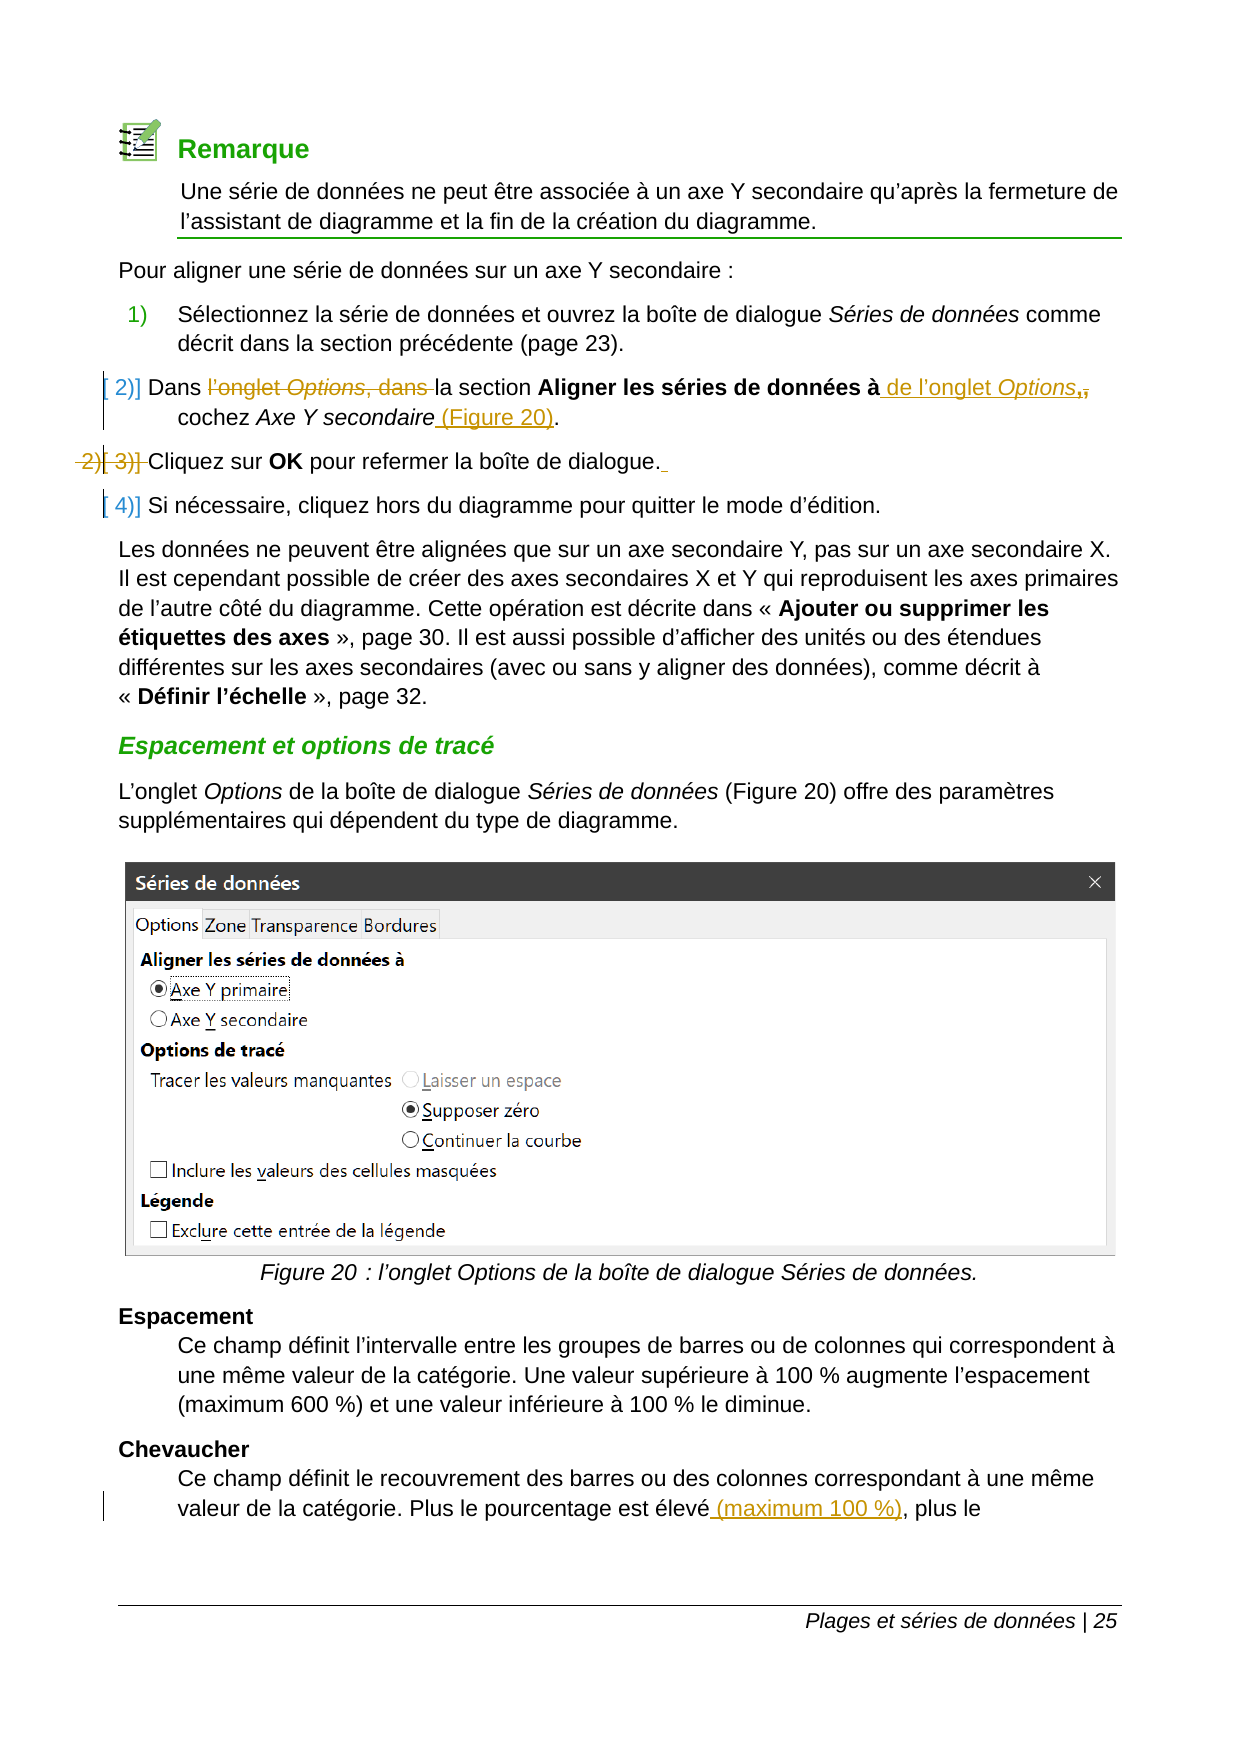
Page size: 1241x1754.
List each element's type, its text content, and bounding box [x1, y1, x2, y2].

subtitle Espacement [118, 1300, 1122, 1329]
list Ce champ définit le recouvrement des barres ou des colonnes correspondant à une même valeur de la catégorie. Plus le pourcentage est élevé (maximum 100 %), plus le [177, 1462, 1122, 1521]
list Remarque [118, 118, 1122, 164]
text Les données ne peuvent être alignées que sur un axe secondaire Y, pas sur un axe secondaire X. Il est cependant possible de créer des axes secondaires X et Y qui reproduisent les axes primaires de l’autre côté du diagramme. Cette opération est décrite dans « Ajouter ou supprimer les étiquettes des axes », page 30. Il est aussi possible d’afficher des unités ou des étendues différentes sur les axes secondaires (avec ou sans y aligner des données), comme décrit à « Définir l’échelle », page 32. [118, 533, 1122, 710]
text Une série de données ne peut être associée à un axe Y secondaire qu’après la fermeture de l’assistant de diagramme et la fin de la création du diagramme. [177, 172, 1122, 237]
list Dans la section Aligner les séries de données à de l’onglet Options, cochez Axe Y secondaire (Figure 20). [148, 371, 1122, 430]
list Ce champ définit l’intervalle entre les groupes de barres ou de colonnes qui correspondent à une même valeur de la catégorie. Une valeur supérieure à 100 % augmente l’espacement (maximum 600 %) et une valeur inférieure à 100 % le diminue. [177, 1329, 1122, 1418]
list Sélectionnez la série de données et ouvrez la boîte de dialogue Séries de données comme décrit dans la section précédente (page 23). [148, 298, 1122, 357]
subtitle Chevaucher [118, 1432, 1122, 1462]
subtitle Espacement et options de tracé [118, 730, 1122, 760]
text L’onglet Options de la boîte de dialogue Séries de données (Figure 20) offre des paramètres supplémentaires qui dépendent du type de diagramme. [118, 774, 1122, 833]
list Cliquez sur OK pour refermer la boîte de dialogue. Si nécessaire, cliquez hors du diagramme pour quitter le mode d’édition. [148, 445, 1122, 474]
picture [125, 862, 1116, 1256]
text Figure 20 : l’onglet Options de la boîte de dialogue Séries de données. [118, 1256, 1122, 1285]
text Pour aligner une série de données sur un axe Y secondaire : [118, 253, 1122, 283]
